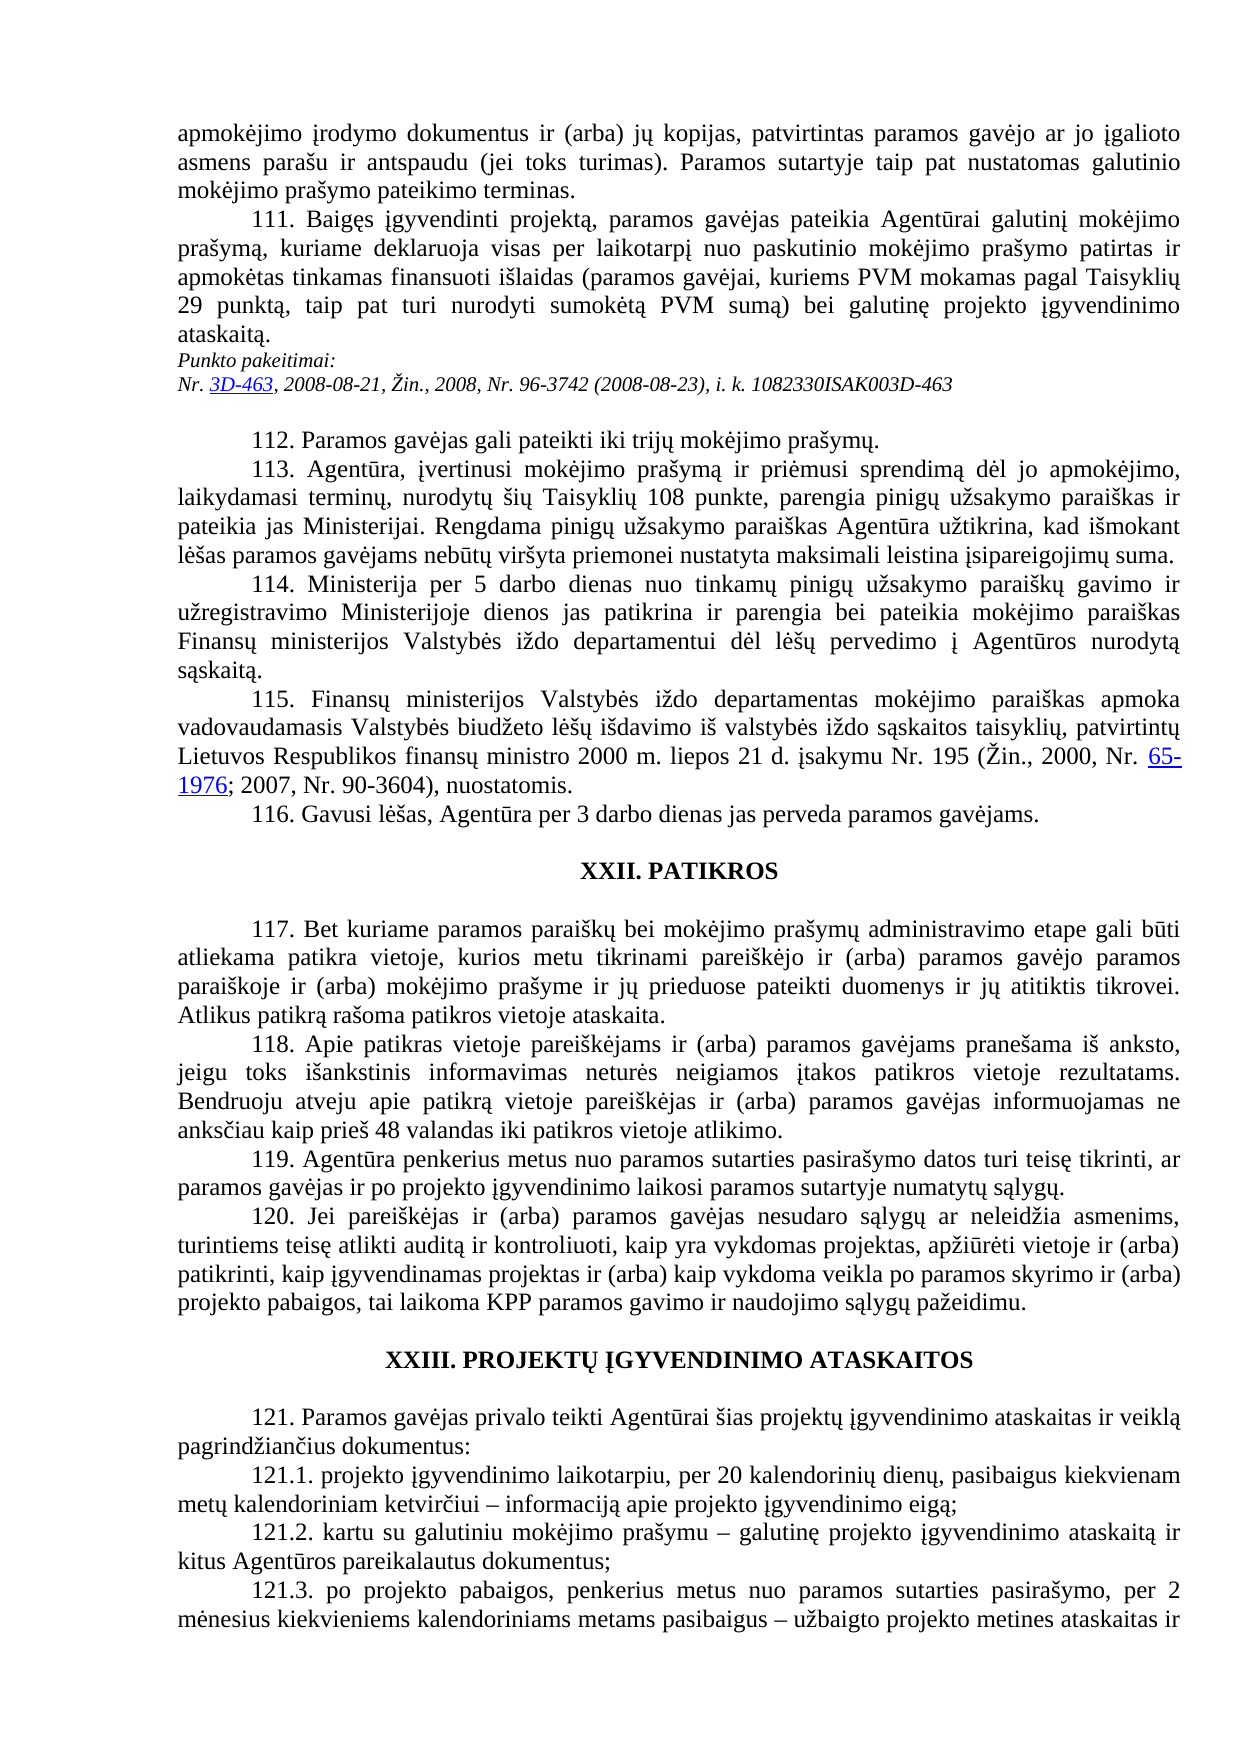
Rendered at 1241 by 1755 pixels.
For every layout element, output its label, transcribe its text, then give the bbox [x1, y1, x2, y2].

text 113. Agentūra, įvertinusi mokėjimo prašymą ir priėmusi sprendimą dėl jo apmokėjimo, laikydamasi terminų, nurodytų šių Taisyklių 108 punkte, parengia pinigų užsakymo paraiškas ir pateikia jas Ministerijai. Rengdama pinigų užsakymo paraiškas Agentūra užtikrina, kad išmokant lėšas paramos gavėjams nebūtų viršyta priemonei nustatyta maksimali leistina įsipareigojimų suma. [177, 454, 1181, 569]
text 119. Agentūra penkerius metus nuo paramos sutarties pasirašymo datos turi teisę tikrinti, ar paramos gavėjas ir po projekto įgyvendinimo laikosi paramos sutartyje numatytų sąlygų. [177, 1144, 1181, 1201]
text 115. Finansų ministerijos Valstybės iždo departamentas mokėjimo paraiškas apmoka vadovaudamasis Valstybės biudžeto lėšų išdavimo iš valstybės iždo sąskaitos taisyklių, patvirtintų Lietuvos Respublikos finansų ministro 2000 m. liepos 21 d. įsakymu Nr. 195 (Žin., 2000, Nr. 65-1976; 2007, Nr. 90-3604), nuostatomis. [177, 684, 1181, 799]
text Punkto pakeitimai: [177, 348, 1181, 372]
text 121.3. po projekto pabaigos, penkerius metus nuo paramos sutarties pasirašymo, per 2 mėnesius kiekvieniems kalendoriniams metams pasibaigus – užbaigto projekto metines ataskaitas ir [177, 1575, 1181, 1632]
text 121.1. projekto įgyvendinimo laikotarpiu, per 20 kalendorinių dienų, pasibaigus kiekvienam metų kalendoriniam ketvirčiui – informaciją apie projekto įgyvendinimo eigą; [177, 1460, 1181, 1517]
text 114. Ministerija per 5 darbo dienas nuo tinkamų pinigų užsakymo paraiškų gavimo ir užregistravimo Ministerijoje dienos jas patikrina ir parengia bei pateikia mokėjimo paraiškas Finansų ministerijos Valstybės iždo departamentui dėl lėšų pervedimo į Agentūros nurodytą sąskaitą. [177, 569, 1181, 684]
text 116. Gavusi lėšas, Agentūra per 3 darbo dienas jas perveda paramos gavėjams. [177, 799, 1181, 827]
text 112. Paramos gavėjas gali pateikti iki trijų mokėjimo prašymų. [177, 425, 1181, 454]
text 121.2. kartu su galutiniu mokėjimo prašymu – galutinę projekto įgyvendinimo ataskaitą ir kitus Agentūros pareikalautus dokumentus; [177, 1517, 1181, 1575]
text 117. Bet kuriame paramos paraiškų bei mokėjimo prašymų administravimo etape gali būti atliekama patikra vietoje, kurios metu tikrinami pareiškėjo ir (arba) paramos gavėjo paramos paraiškoje ir (arba) mokėjimo prašyme ir jų prieduose pateikti duomenys ir jų atitiktis tikrovei. Atlikus patikrą rašoma patikros vietoje ataskaita. [177, 914, 1181, 1029]
text XXIII. PROJEKTŲ ĮGYVENDINIMO ATASKAITOS [177, 1345, 1181, 1374]
text 118. Apie patikras vietoje pareiškėjams ir (arba) paramos gavėjams pranešama iš anksto, jeigu toks išankstinis informavimas neturės neigiamos įtakos patikros vietoje rezultatams. Bendruoju atveju apie patikrą vietoje pareiškėjas ir (arba) paramos gavėjas informuojamas ne anksčiau kaip prieš 48 valandas iki patikros vietoje atlikimo. [177, 1029, 1181, 1144]
text 120. Jei pareiškėjas ir (arba) paramos gavėjas nesudaro sąlygų ar neleidžia asmenims, turintiems teisę atlikti auditą ir kontroliuoti, kaip yra vykdomas projektas, apžiūrėti vietoje ir (arba) patikrinti, kaip įgyvendinamas projektas ir (arba) kaip vykdoma veikla po paramos skyrimo ir (arba) projekto pabaigos, tai laikoma KPP paramos gavimo ir naudojimo sąlygų pažeidimu. [177, 1201, 1181, 1316]
text Nr. 3D-463, 2008-08-21, Žin., 2008, Nr. 96-3742 (2008-08-23), i. k. 1082330ISAK003D-463 [177, 372, 1181, 396]
text apmokėjimo įrodymo dokumentus ir (arba) jų kopijas, patvirtintas paramos gavėjo ar jo įgalioto asmens parašu ir antspaudu (jei toks turimas). Paramos sutartyje taip pat nustatomas galutinio mokėjimo prašymo pateikimo terminas. [177, 118, 1181, 204]
text 121. Paramos gavėjas privalo teikti Agentūrai šias projektų įgyvendinimo ataskaitas ir veiklą pagrindžiančius dokumentus: [177, 1402, 1181, 1460]
text XXII. PATIKROS [177, 856, 1181, 885]
text 111. Baigęs įgyvendinti projektą, paramos gavėjas pateikia Agentūrai galutinį mokėjimo prašymą, kuriame deklaruoja visas per laikotarpį nuo paskutinio mokėjimo prašymo patirtas ir apmokėtas tinkamas finansuoti išlaidas (paramos gavėjai, kuriems PVM mokamas pagal Taisyklių 29 punktą, taip pat turi nurodyti sumokėtą PVM sumą) bei galutinę projekto įgyvendinimo ataskaitą. [177, 204, 1181, 348]
